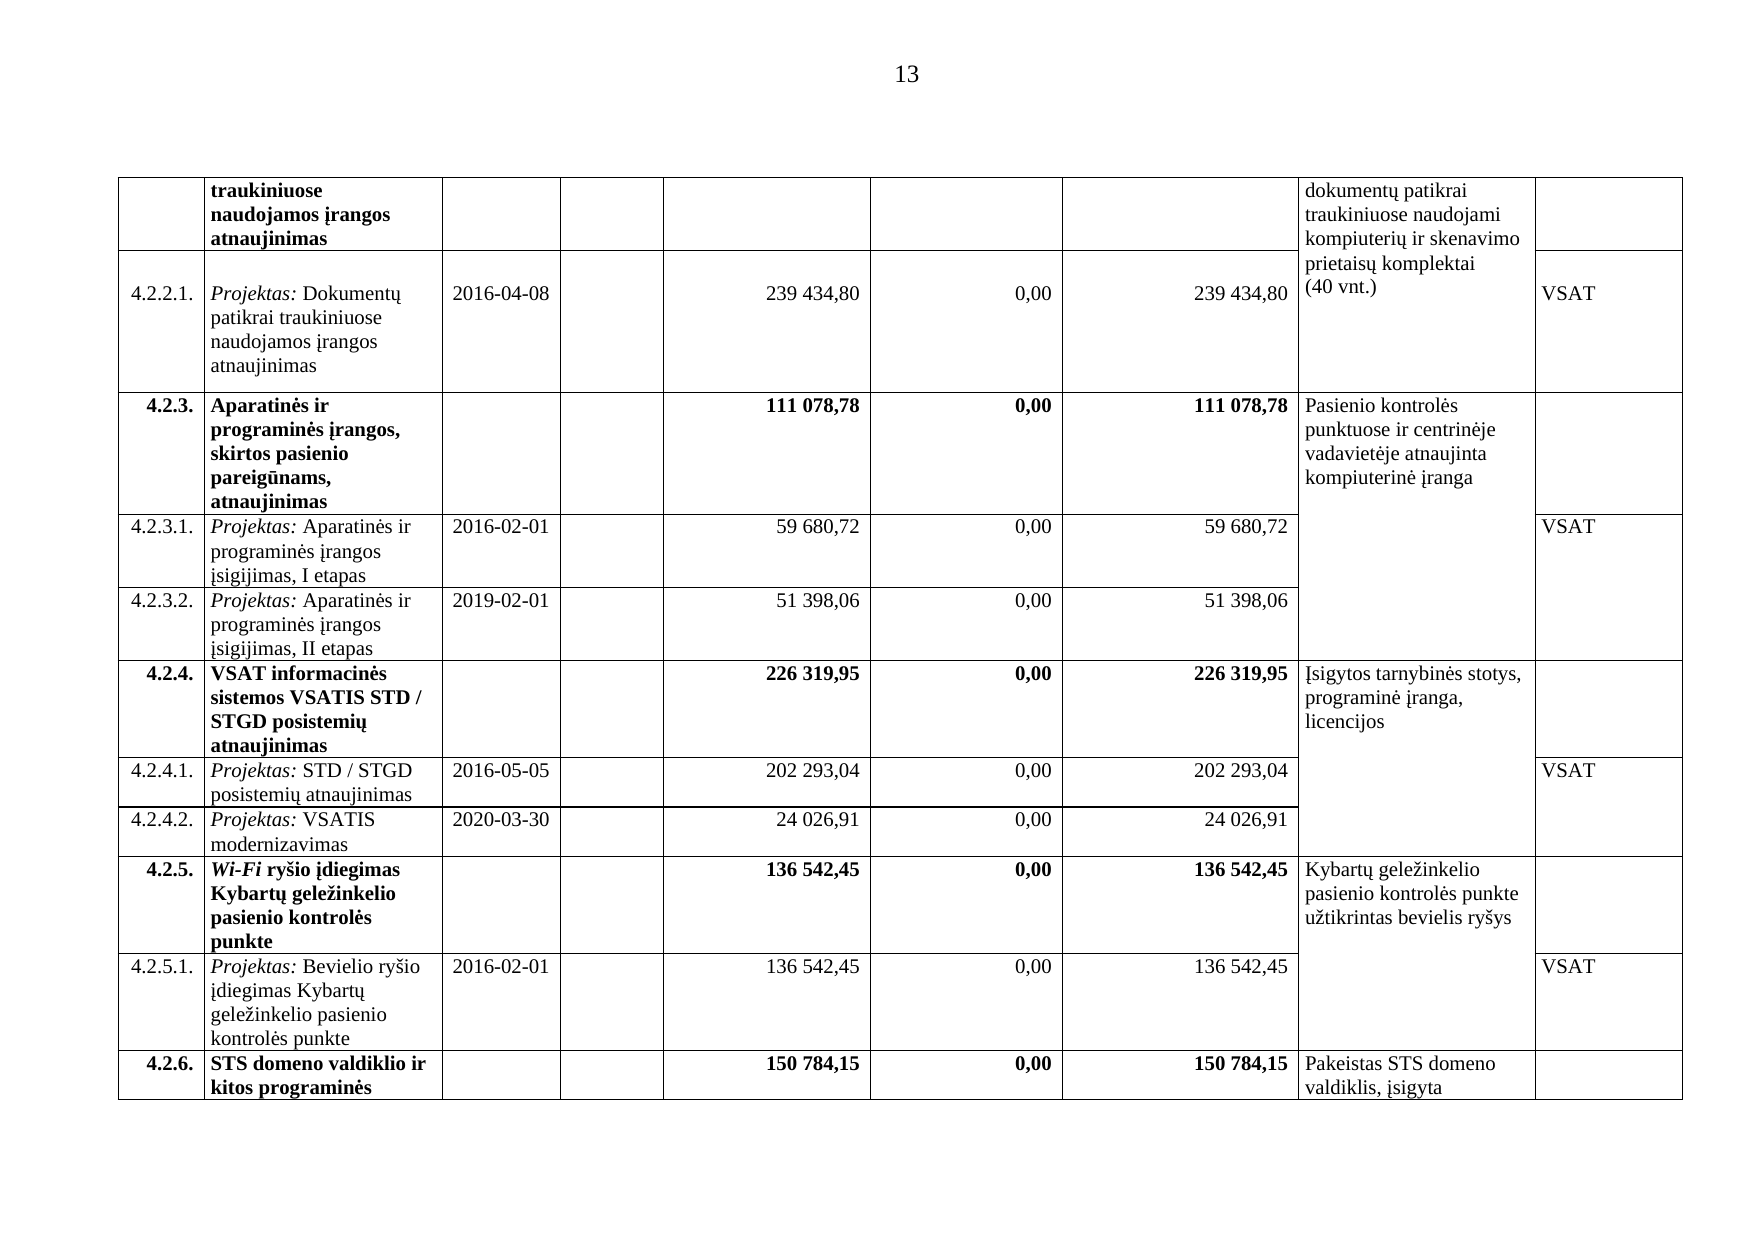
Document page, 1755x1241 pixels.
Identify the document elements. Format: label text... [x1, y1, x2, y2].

table_cell Aparatinės ir programinės įrangos, skirtos pasienio pareigūnams, atnaujinimas [205, 393, 442, 513]
table_cell 111 078,78 [1063, 393, 1298, 513]
table_cell 4.2.5.1. [119, 954, 204, 1050]
table_cell VSAT [1536, 758, 1682, 856]
table_cell [561, 661, 663, 757]
table_cell 239 434,80 [1063, 251, 1298, 392]
table_cell 0,00 [871, 954, 1062, 1050]
table_cell 0,00 [871, 251, 1062, 392]
table_cell [1536, 857, 1682, 953]
table_cell 150 784,15 [1063, 1051, 1298, 1099]
table_cell 2016-02-01 [443, 954, 560, 1050]
table_cell 24 026,91 [1063, 808, 1298, 856]
table_cell 2016-02-01 [443, 515, 560, 587]
table_cell 51 398,06 [664, 588, 870, 660]
table_cell [561, 515, 663, 587]
table_cell 2016-05-05 [443, 758, 560, 806]
table_cell STS domeno valdiklio ir kitos programinės [205, 1051, 442, 1099]
table_cell VSAT [1536, 515, 1682, 660]
table_cell 4.2.3.2. [119, 588, 204, 660]
table_cell [561, 954, 663, 1050]
table_cell 4.2.4.2. [119, 808, 204, 856]
table_cell Projektas: Dokumentų patikrai traukiniuose naudojamos įrangos atnaujinimas [205, 251, 442, 392]
table_cell 0,00 [871, 588, 1062, 660]
table_cell 0,00 [871, 808, 1062, 856]
table_cell 226 319,95 [664, 661, 870, 757]
table_cell 4.2.6. [119, 1051, 204, 1099]
table_cell [1536, 393, 1682, 513]
table_cell Pasienio kontrolės punktuose ir centrinėje vadavietėje atnaujinta kompiuterinė įranga [1299, 393, 1535, 660]
table_cell 0,00 [871, 758, 1062, 806]
table_cell [561, 178, 663, 250]
table_cell [561, 588, 663, 660]
table_cell VSAT informacinės sistemos VSATIS STD / STGD posistemių atnaujinimas [205, 661, 442, 757]
table_cell 4.2.5. [119, 857, 204, 953]
table_cell VSAT [1536, 251, 1682, 392]
table_cell [119, 178, 204, 250]
table_cell VSAT [1536, 954, 1682, 1050]
table_cell Projektas: STD / STGD posistemių atnaujinimas [205, 758, 442, 806]
table_cell [561, 1051, 663, 1099]
table_cell 4.2.4.1. [119, 758, 204, 806]
table_cell [664, 178, 870, 250]
table_cell Projektas: Bevielio ryšio įdiegimas Kybartų geležinkelio pasienio kontrolės punkte [205, 954, 442, 1050]
table_cell 2019-02-01 [443, 588, 560, 660]
table_cell 136 542,45 [664, 857, 870, 953]
table_cell Projektas: VSATIS modernizavimas [205, 808, 442, 856]
table_cell [443, 857, 560, 953]
table_cell [443, 661, 560, 757]
table_cell 0,00 [871, 393, 1062, 513]
table_cell 24 026,91 [664, 808, 870, 856]
table_cell [1536, 178, 1682, 250]
table_cell [1536, 1051, 1682, 1099]
table_cell 4.2.4. [119, 661, 204, 757]
table_cell Projektas: Aparatinės ir programinės įrangos įsigijimas, II etapas [205, 588, 442, 660]
table_cell 4.2.3. [119, 393, 204, 513]
table_cell Kybartų geležinkelio pasienio kontrolės punkte užtikrintas bevielis ryšys [1299, 857, 1535, 1050]
table_cell [443, 1051, 560, 1099]
table_cell [443, 393, 560, 513]
table_cell 0,00 [871, 661, 1062, 757]
table_cell [561, 808, 663, 856]
table_cell 239 434,80 [664, 251, 870, 392]
table_cell [871, 178, 1062, 250]
table_cell 202 293,04 [1063, 758, 1298, 806]
table_cell 111 078,78 [664, 393, 870, 513]
table_cell 226 319,95 [1063, 661, 1298, 757]
table_cell 0,00 [871, 515, 1062, 587]
table_cell 2016-04-08 [443, 251, 560, 392]
table_cell [561, 758, 663, 806]
table_cell traukiniuose naudojamos įrangos atnaujinimas [205, 178, 442, 250]
table_cell 202 293,04 [664, 758, 870, 806]
table_cell 51 398,06 [1063, 588, 1298, 660]
table_cell 4.2.3.1. [119, 515, 204, 587]
table_cell [1063, 178, 1298, 250]
table_cell Pakeistas STS domeno valdiklis, įsigyta [1299, 1051, 1535, 1099]
table_cell 0,00 [871, 857, 1062, 953]
table_cell 59 680,72 [1063, 515, 1298, 587]
table_cell 59 680,72 [664, 515, 870, 587]
table_cell dokumentų patikrai traukiniuose naudojami kompiuterių ir skenavimo prietaisų komplektai (40 vnt.) [1299, 178, 1535, 392]
table_cell Wi-Fi ryšio įdiegimas Kybartų geležinkelio pasienio kontrolės punkte [205, 857, 442, 953]
table_cell Projektas: Aparatinės ir programinės įrangos įsigijimas, I etapas [205, 515, 442, 587]
table_cell 0,00 [871, 1051, 1062, 1099]
table_cell 136 542,45 [1063, 954, 1298, 1050]
table_cell 136 542,45 [664, 954, 870, 1050]
table_cell [561, 251, 663, 392]
table_cell 150 784,15 [664, 1051, 870, 1099]
table_cell [1536, 661, 1682, 757]
table_cell 2020-03-30 [443, 808, 560, 856]
table_cell [443, 178, 560, 250]
table_cell 136 542,45 [1063, 857, 1298, 953]
table_cell [561, 393, 663, 513]
table_cell 4.2.2.1. [119, 251, 204, 392]
table_cell [561, 857, 663, 953]
table_cell Įsigytos tarnybinės stotys, programinė įranga, licencijos [1299, 661, 1535, 856]
